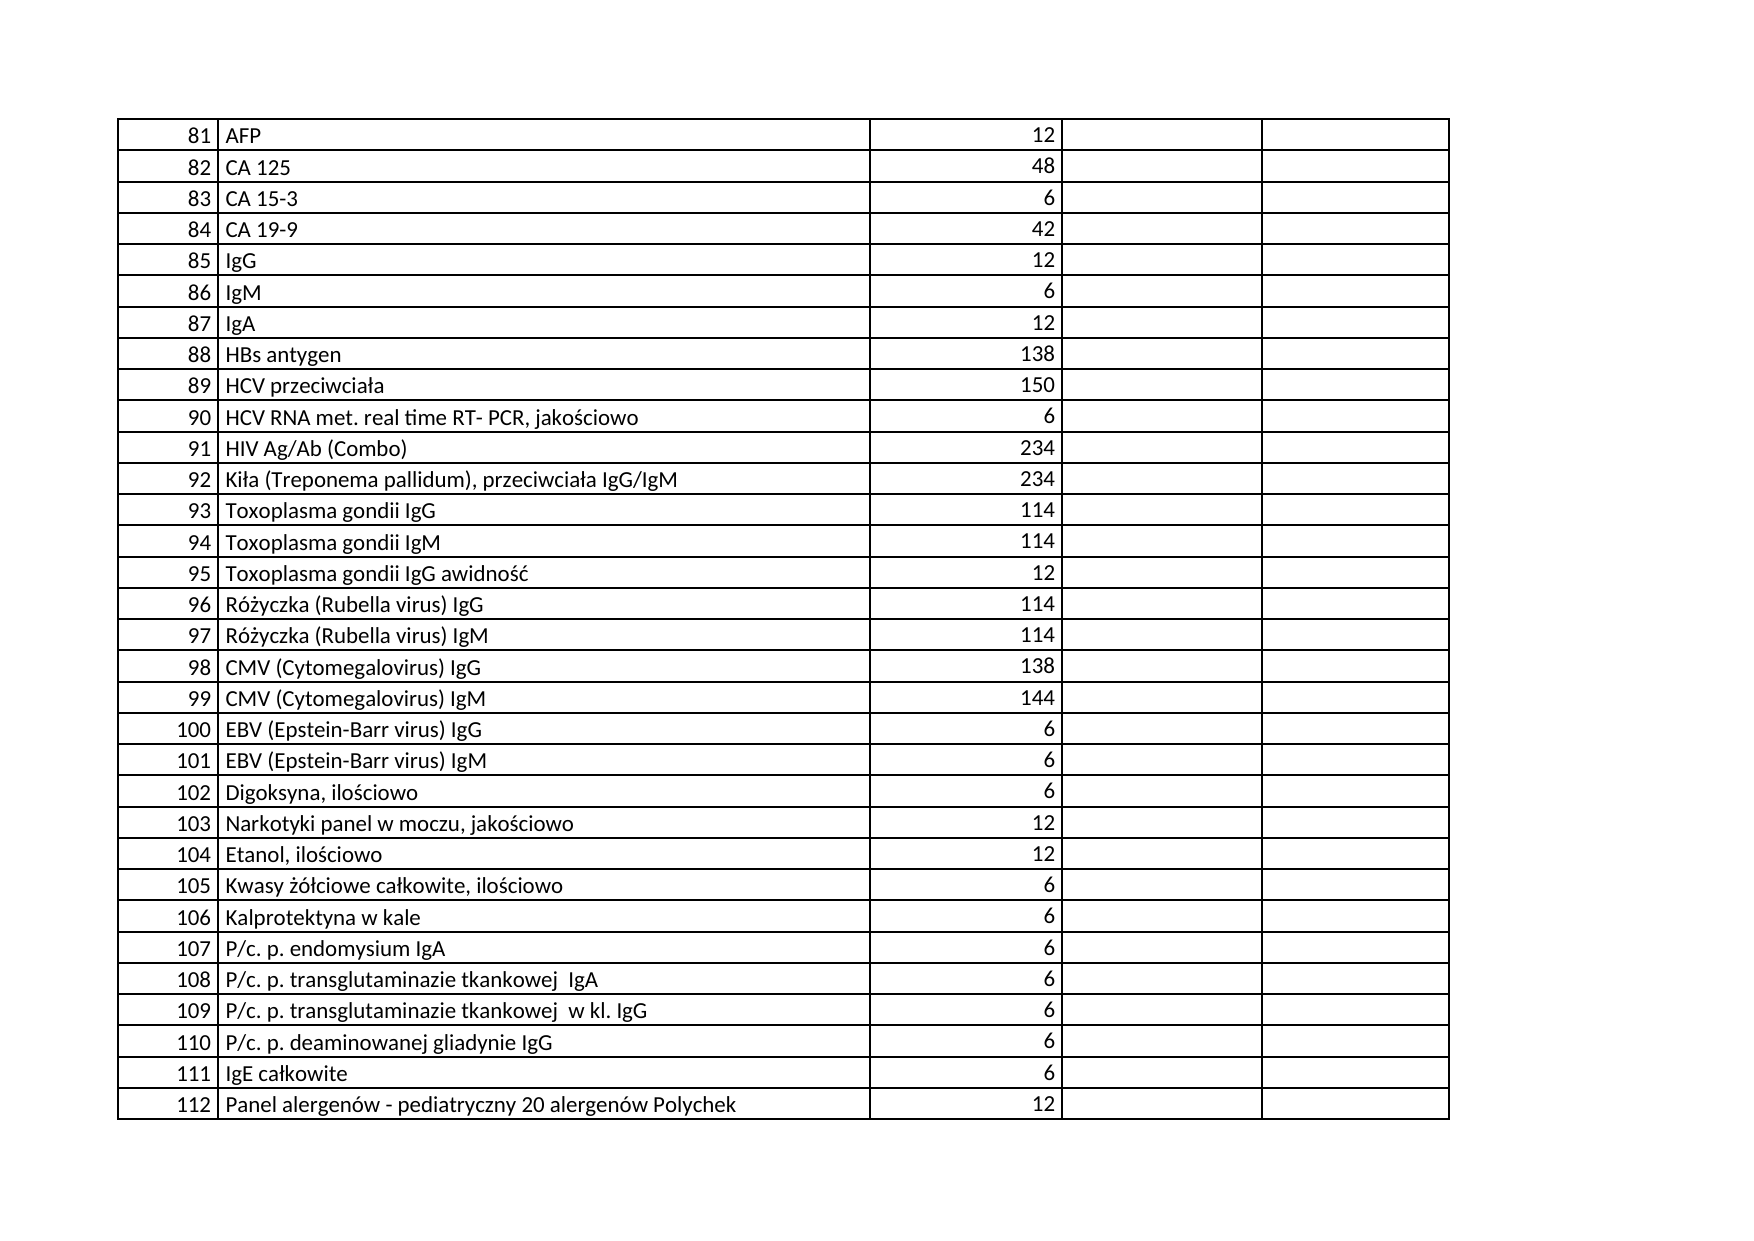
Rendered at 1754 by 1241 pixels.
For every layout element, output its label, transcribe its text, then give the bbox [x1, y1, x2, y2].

table_cell 144 [871, 683, 1061, 712]
table_cell IgG [219, 245, 869, 274]
table_cell P/c. p. deaminowanej gliadynie IgG [219, 1026, 869, 1056]
table_cell 109 [119, 995, 217, 1024]
table_cell [1063, 308, 1261, 337]
table_cell 234 [871, 464, 1061, 493]
table_cell [1263, 526, 1448, 556]
table_cell Różyczka (Rubella virus) IgG [219, 589, 869, 618]
table_cell [1263, 870, 1448, 899]
table_cell 114 [871, 526, 1061, 556]
table_cell CA 19-9 [219, 214, 869, 243]
table_cell 48 [871, 151, 1061, 181]
table_cell [1063, 183, 1261, 212]
table_cell HBs antygen [219, 339, 869, 368]
table_cell 107 [119, 933, 217, 962]
table_cell 6 [871, 1026, 1061, 1056]
table_cell [1063, 1089, 1261, 1118]
table_cell 12 [871, 558, 1061, 587]
table_cell Kalprotektyna w kale [219, 901, 869, 931]
table_cell Toxoplasma gondii IgM [219, 526, 869, 556]
table_cell [1263, 776, 1448, 806]
table_cell 85 [119, 245, 217, 274]
table_cell 103 [119, 808, 217, 837]
table_cell [1263, 745, 1448, 774]
table_cell [1063, 901, 1261, 931]
table_cell 138 [871, 651, 1061, 681]
table_cell 6 [871, 964, 1061, 993]
table_cell 89 [119, 370, 217, 399]
table_cell 6 [871, 901, 1061, 931]
table_cell Panel alergenów - pediatryczny 20 alergenów Polychek [219, 1089, 869, 1118]
table_cell CA 125 [219, 151, 869, 181]
table_cell [1263, 558, 1448, 587]
table_cell 12 [871, 808, 1061, 837]
table_cell [1063, 276, 1261, 306]
table_cell 98 [119, 651, 217, 681]
table_cell 81 [119, 120, 217, 149]
table_cell [1063, 776, 1261, 806]
table_cell Etanol, ilościowo [219, 839, 869, 868]
table_cell 102 [119, 776, 217, 806]
table_cell [1063, 558, 1261, 587]
table_cell 12 [871, 308, 1061, 337]
table_cell EBV (Epstein-Barr virus) IgM [219, 745, 869, 774]
table_cell [1063, 495, 1261, 524]
table_cell [1263, 933, 1448, 962]
table_cell [1063, 995, 1261, 1024]
table_cell [1063, 120, 1261, 149]
table_cell 111 [119, 1058, 217, 1087]
table_cell 96 [119, 589, 217, 618]
table_cell [1063, 1026, 1261, 1056]
table_cell AFP [219, 120, 869, 149]
table_cell [1263, 1026, 1448, 1056]
table_cell CA 15-3 [219, 183, 869, 212]
table_cell [1063, 651, 1261, 681]
table_cell 86 [119, 276, 217, 306]
table_cell Digoksyna, ilościowo [219, 776, 869, 806]
table_cell 234 [871, 433, 1061, 462]
table_cell [1263, 245, 1448, 274]
table_cell 101 [119, 745, 217, 774]
table_cell [1063, 339, 1261, 368]
table_cell Różyczka (Rubella virus) IgM [219, 620, 869, 649]
table_cell IgE całkowite [219, 1058, 869, 1087]
table_cell [1063, 370, 1261, 399]
table_cell [1263, 339, 1448, 368]
table_cell P/c. p. transglutaminazie tkankowej IgA [219, 964, 869, 993]
table_cell [1263, 901, 1448, 931]
table_cell HCV RNA met. real time RT- PCR, jakościowo [219, 401, 869, 431]
table_cell 6 [871, 995, 1061, 1024]
table_cell [1263, 276, 1448, 306]
table_cell [1063, 745, 1261, 774]
table_cell [1263, 120, 1448, 149]
table_cell [1063, 714, 1261, 743]
table_cell 6 [871, 183, 1061, 212]
table_cell [1263, 964, 1448, 993]
table_cell IgM [219, 276, 869, 306]
table_cell [1263, 1058, 1448, 1087]
table_cell 12 [871, 1089, 1061, 1118]
table_cell 97 [119, 620, 217, 649]
table_cell 108 [119, 964, 217, 993]
table_cell 100 [119, 714, 217, 743]
table_cell [1263, 839, 1448, 868]
table_cell 150 [871, 370, 1061, 399]
table_cell Toxoplasma gondii IgG [219, 495, 869, 524]
table_cell [1063, 433, 1261, 462]
table_cell 106 [119, 901, 217, 931]
table_cell [1263, 1089, 1448, 1118]
table_cell [1063, 589, 1261, 618]
table_cell IgA [219, 308, 869, 337]
table_cell EBV (Epstein-Barr virus) IgG [219, 714, 869, 743]
table_cell 105 [119, 870, 217, 899]
table_cell [1063, 1058, 1261, 1087]
table_cell 114 [871, 620, 1061, 649]
table_cell 114 [871, 589, 1061, 618]
table_cell [1063, 808, 1261, 837]
table_cell 84 [119, 214, 217, 243]
table_cell 104 [119, 839, 217, 868]
table_cell 42 [871, 214, 1061, 243]
table_cell [1063, 151, 1261, 181]
table_cell [1063, 464, 1261, 493]
table_cell 99 [119, 683, 217, 712]
table_cell P/c. p. endomysium IgA [219, 933, 869, 962]
table_cell 110 [119, 1026, 217, 1056]
table_cell [1063, 933, 1261, 962]
table_cell 93 [119, 495, 217, 524]
table_cell 6 [871, 776, 1061, 806]
table_cell 12 [871, 120, 1061, 149]
table_cell CMV (Cytomegalovirus) IgM [219, 683, 869, 712]
table_cell 92 [119, 464, 217, 493]
table_cell P/c. p. transglutaminazie tkankowej w kl. IgG [219, 995, 869, 1024]
table_cell 83 [119, 183, 217, 212]
table_cell [1263, 620, 1448, 649]
table_cell HCV przeciwciała [219, 370, 869, 399]
table_cell 88 [119, 339, 217, 368]
table_cell 82 [119, 151, 217, 181]
table_cell [1063, 620, 1261, 649]
table_cell [1263, 651, 1448, 681]
table_cell [1263, 714, 1448, 743]
table_cell [1063, 964, 1261, 993]
table_cell [1063, 401, 1261, 431]
table_cell [1263, 151, 1448, 181]
table_cell 112 [119, 1089, 217, 1118]
table_cell 91 [119, 433, 217, 462]
table_cell [1263, 183, 1448, 212]
table_cell CMV (Cytomegalovirus) IgG [219, 651, 869, 681]
table_cell 12 [871, 839, 1061, 868]
table_cell 90 [119, 401, 217, 431]
table_cell Narkotyki panel w moczu, jakościowo [219, 808, 869, 837]
table_cell [1263, 370, 1448, 399]
table_cell 6 [871, 933, 1061, 962]
table_cell HIV Ag/Ab (Combo) [219, 433, 869, 462]
table_cell 6 [871, 870, 1061, 899]
table_cell [1063, 839, 1261, 868]
table_cell [1263, 808, 1448, 837]
table_cell [1263, 995, 1448, 1024]
table_cell 6 [871, 401, 1061, 431]
table_cell [1263, 214, 1448, 243]
table_cell 6 [871, 714, 1061, 743]
table_cell 114 [871, 495, 1061, 524]
table_cell 6 [871, 745, 1061, 774]
table_cell 95 [119, 558, 217, 587]
table_cell 6 [871, 276, 1061, 306]
table_cell [1063, 683, 1261, 712]
table_cell 12 [871, 245, 1061, 274]
table_cell [1263, 308, 1448, 337]
table_cell [1063, 870, 1261, 899]
table_cell [1063, 526, 1261, 556]
table_cell [1263, 464, 1448, 493]
table_cell [1063, 245, 1261, 274]
table_cell [1263, 683, 1448, 712]
table_cell Kiła (Treponema pallidum), przeciwciała IgG/IgM [219, 464, 869, 493]
table_cell 6 [871, 1058, 1061, 1087]
table_cell 138 [871, 339, 1061, 368]
table_cell [1263, 401, 1448, 431]
table_cell 94 [119, 526, 217, 556]
table_cell [1263, 433, 1448, 462]
table_cell [1263, 495, 1448, 524]
table_cell [1063, 214, 1261, 243]
table_cell 87 [119, 308, 217, 337]
table_cell [1263, 589, 1448, 618]
table_cell Kwasy żółciowe całkowite, ilościowo [219, 870, 869, 899]
table_cell Toxoplasma gondii IgG awidność [219, 558, 869, 587]
